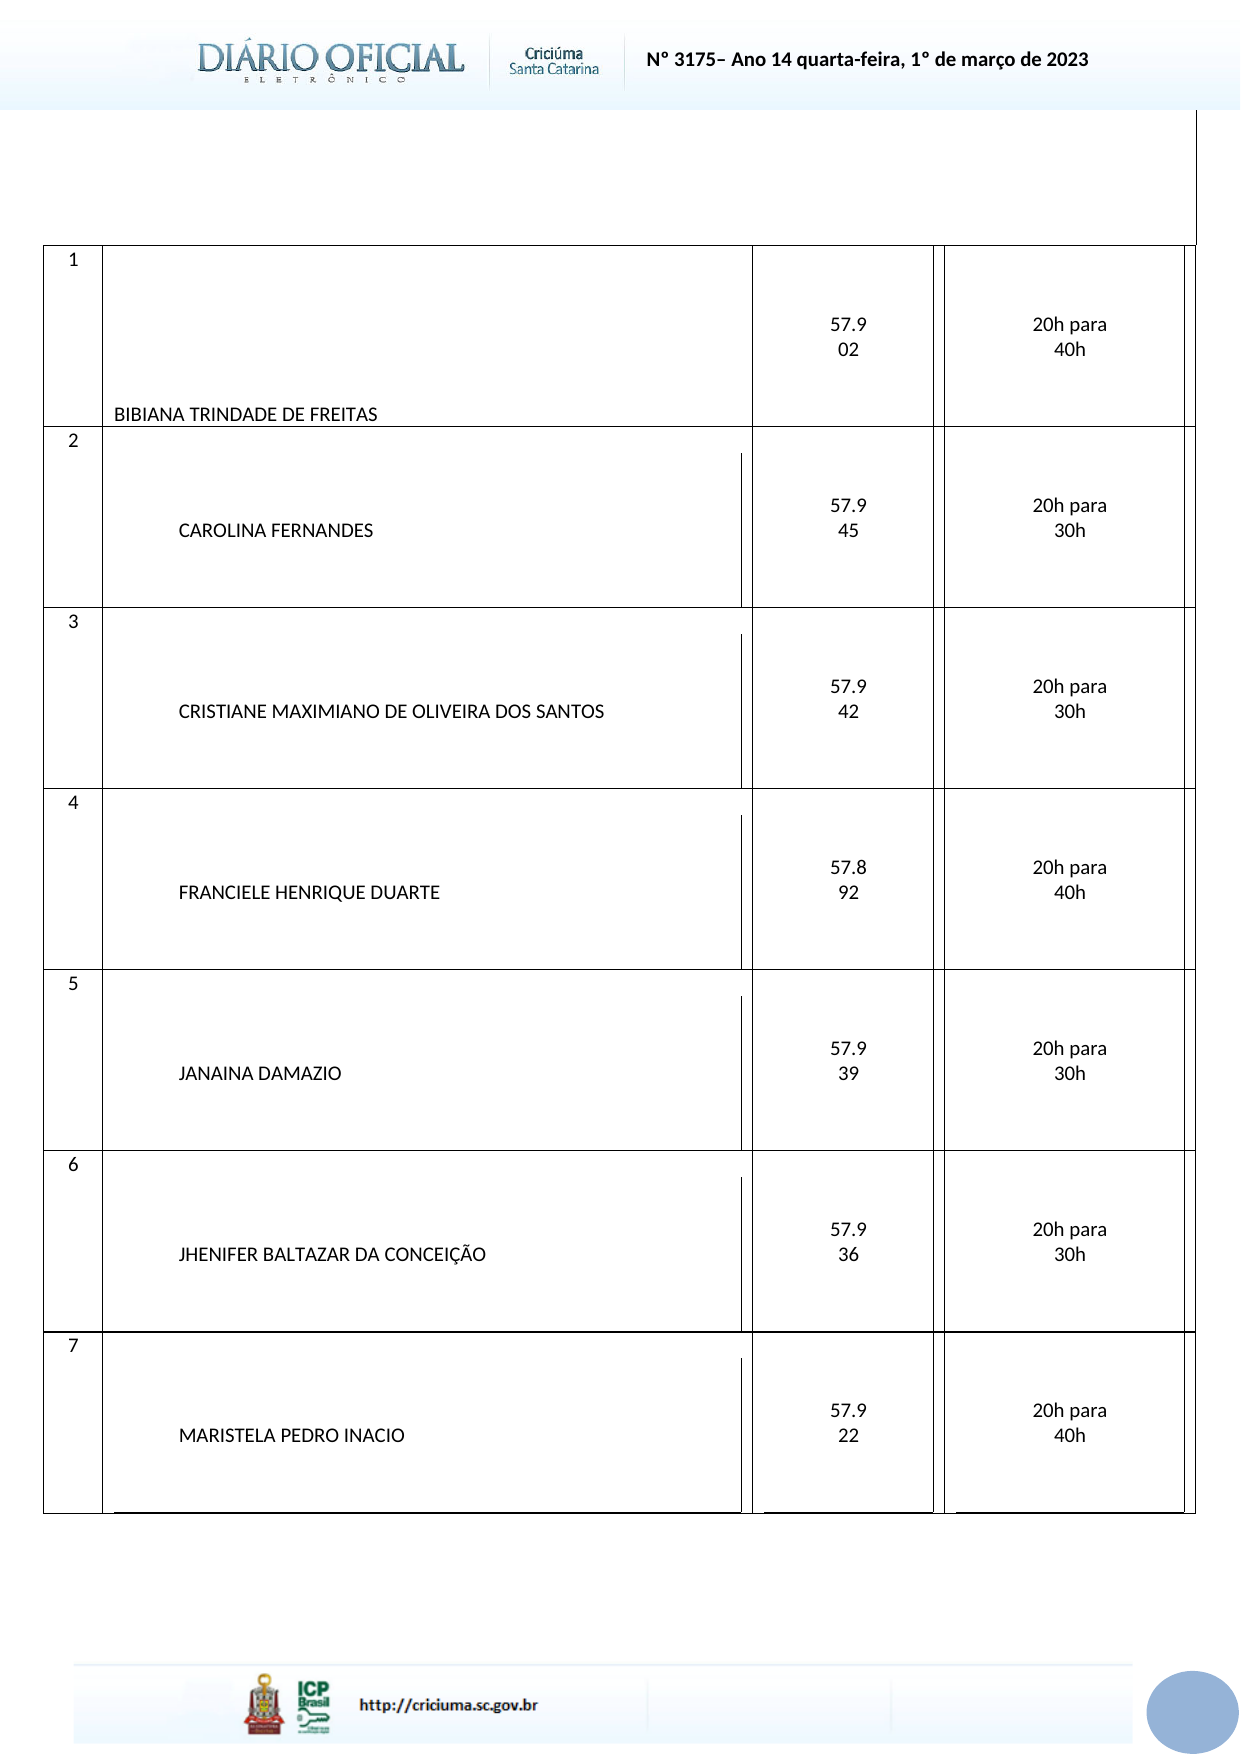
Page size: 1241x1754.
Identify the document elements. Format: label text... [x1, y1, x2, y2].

table_cell [1185, 608, 1195, 788]
table_cell 6 [44, 1151, 102, 1331]
table_cell JHENIFER BALTAZAR DA CONCEIÇÃO [103, 1151, 752, 1331]
table_cell [1185, 1333, 1195, 1512]
table_cell 2 [44, 427, 102, 607]
table_cell FRANCIELE HENRIQUE DUARTE [103, 789, 752, 969]
table_cell [934, 608, 944, 788]
table_cell CAROLINA FERNANDES [103, 427, 752, 607]
table_cell 57.892 [753, 789, 933, 969]
table_cell 20h para 30h [945, 608, 1184, 788]
table_cell 57.936 [753, 1151, 933, 1331]
table_cell [1185, 1151, 1195, 1331]
table_cell 20h para 30h [945, 1151, 1184, 1331]
table_cell [1185, 970, 1195, 1150]
table_cell 3 [44, 608, 102, 788]
table_cell 57.902 [753, 246, 933, 426]
table_cell 57.945 [753, 427, 933, 607]
table_cell 20h para 40h [945, 246, 1184, 426]
table_cell JANAINA DAMAZIO [103, 970, 752, 1150]
table_cell BIBIANA TRINDADE DE FREITAS [103, 246, 752, 426]
table_cell 57.922 [753, 1333, 933, 1512]
table_cell [1185, 246, 1195, 426]
table_cell CRISTIANE MAXIMIANO DE OLIVEIRA DOS SANTOS [103, 608, 752, 788]
table_cell [934, 1333, 944, 1512]
table_cell 57.942 [753, 608, 933, 788]
table_cell [934, 1151, 944, 1331]
table_cell 1 [44, 246, 102, 426]
table_cell 7 [44, 1333, 102, 1512]
table_cell [1185, 789, 1195, 969]
table_cell 5 [44, 970, 102, 1150]
table_cell [934, 789, 944, 969]
table_cell MARISTELA PEDRO INACIO [103, 1333, 752, 1512]
table_cell 20h para 30h [945, 970, 1184, 1150]
table_cell [934, 427, 944, 607]
table_cell [1185, 427, 1195, 607]
table_cell [934, 970, 944, 1150]
table_cell 57.939 [753, 970, 933, 1150]
table_cell 20h para 40h [945, 1333, 1184, 1512]
table_cell 20h para 30h [945, 427, 1184, 607]
table_cell 20h para 40h [945, 789, 1184, 969]
table_cell [934, 246, 944, 426]
table_cell 4 [44, 789, 102, 969]
